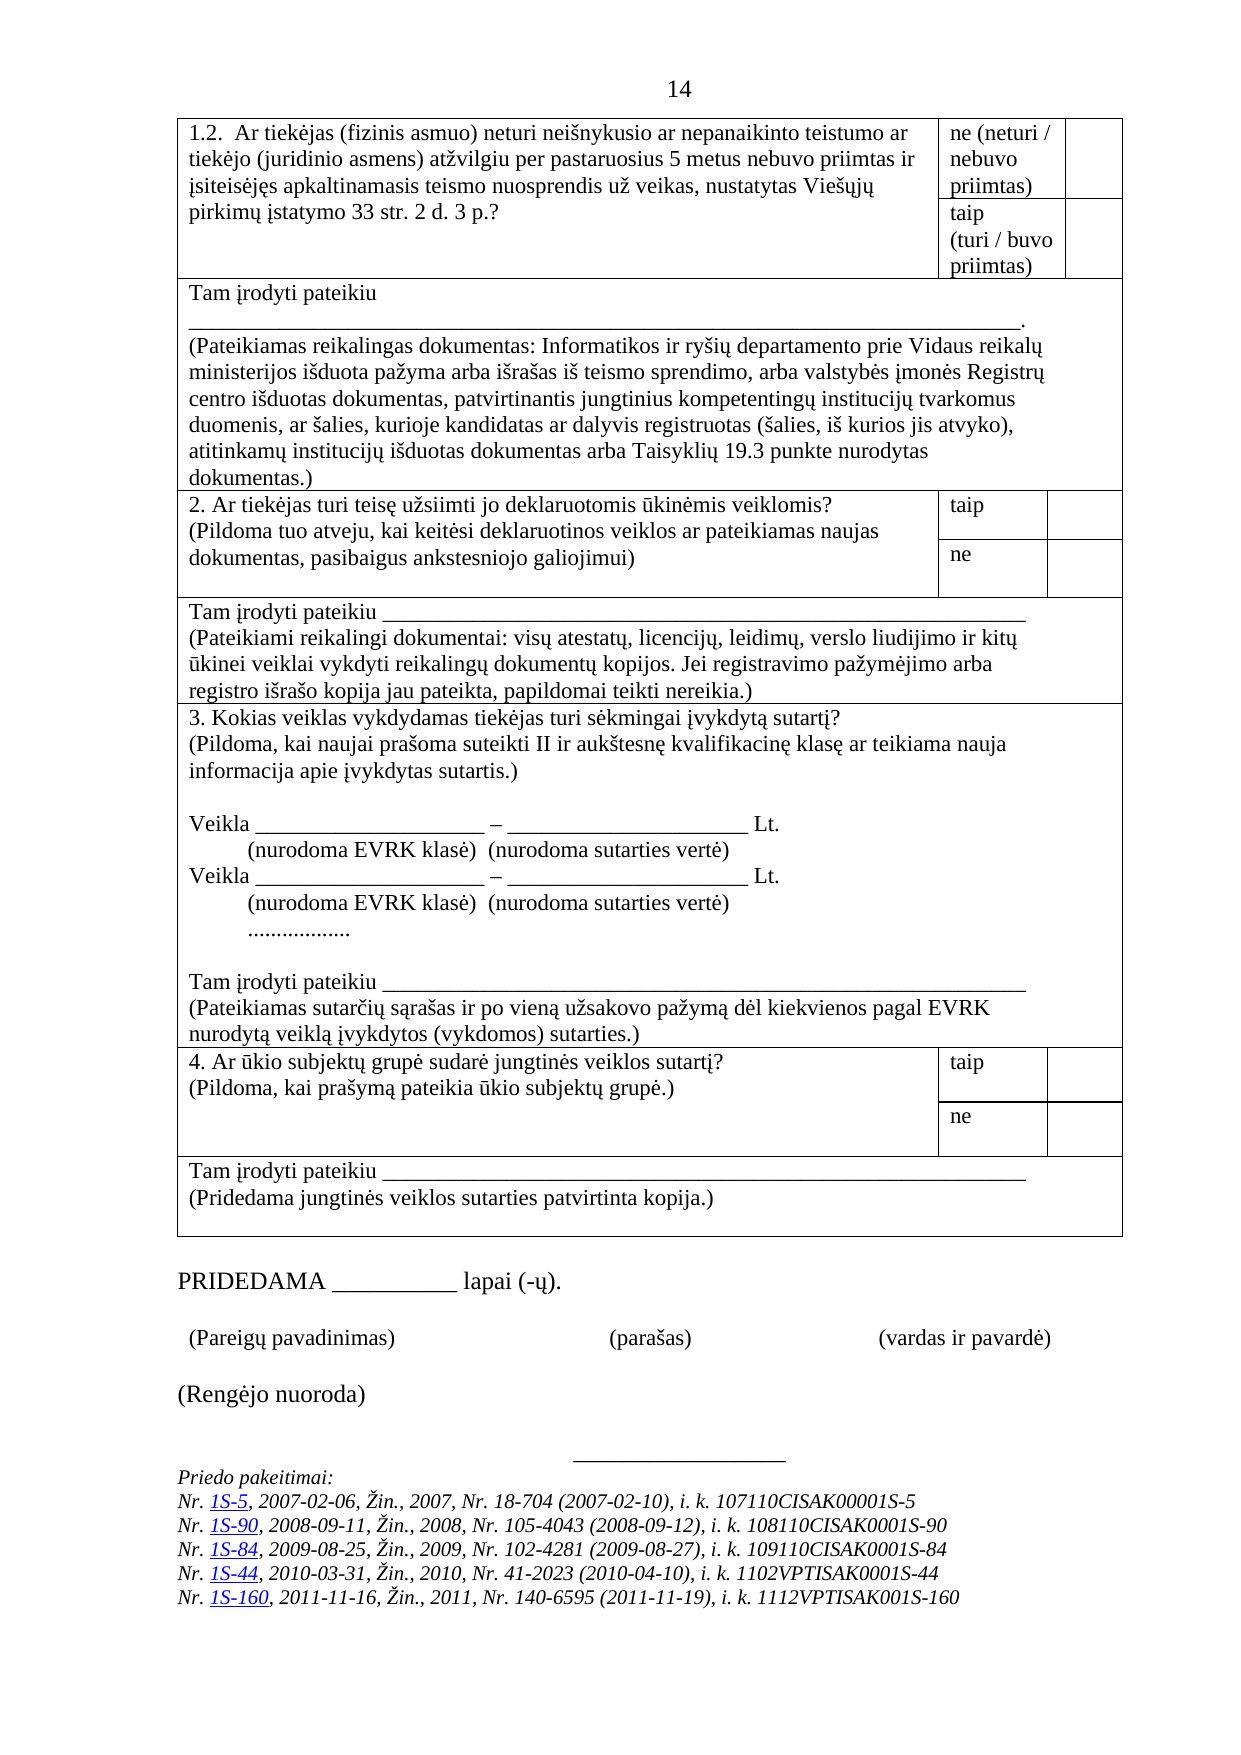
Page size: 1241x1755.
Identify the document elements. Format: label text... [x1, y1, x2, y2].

table_cell ne [939, 540, 1047, 597]
table_cell Tam įrodyti pateikiu (Pateikiami reikalingi dokumentai: visų atestatų, licencijų, leidimų, verslo liudijimo ir kitų ūkinei veiklai vykdyti reikalingų dokumentų kopijos. Jei registravimo pažymėjimo arba registro išrašo kopija jau pateikta, papildomai teikti nereikia.) [178, 598, 1063, 703]
text _________________ [177, 1436, 1181, 1465]
text Nr. 1S-44, 2010-03-31, Žin., 2010, Nr. 41-2023 (2010-04-10), i. k. 1102VPTISAK0001S-44 [177, 1561, 1181, 1585]
text PRIDEDAMA __________ lapai (-ų). [177, 1266, 1181, 1295]
table_cell ne [939, 1103, 1047, 1156]
table_cell [1064, 704, 1088, 1047]
table_cell taip [939, 1048, 1047, 1101]
table_cell [1066, 199, 1122, 278]
table_cell taip (turi / buvo priimtas) [939, 199, 1065, 278]
text Nr. 1S-90, 2008-09-11, Žin., 2008, Nr. 105-4043 (2008-09-12), i. k. 108110CISAK0001S-90 [177, 1513, 1181, 1537]
text Nr. 1S-5, 2007-02-06, Žin., 2007, Nr. 18-704 (2007-02-10), i. k. 107110CISAK00001S-5 [177, 1489, 1181, 1513]
table_cell [1064, 598, 1088, 703]
table_header (parašas) [493, 1324, 808, 1350]
table_cell 4. Ar ūkio subjektų grupė sudarė jungtinės veiklos sutartį? (Pildoma, kai prašymą pateikia ūkio subjektų grupė.) [178, 1048, 938, 1156]
table_cell [1066, 119, 1122, 198]
table_cell [1089, 1157, 1122, 1236]
text (Rengėjo nuoroda) [177, 1379, 1181, 1407]
table_cell [1048, 491, 1122, 539]
table_cell [1089, 598, 1122, 703]
text Nr. 1S-160, 2011-11-16, Žin., 2011, Nr. 140-6595 (2011-11-19), i. k. 1112VPTISAK001S-160 [177, 1585, 1181, 1609]
table_cell 3. Kokias veiklas vykdydamas tiekėjas turi sėkmingai įvykdytą sutartį? (Pildoma, kai naujai prašoma suteikti II ir aukštesnę kvalifikacinę klasę ar teikiama nauja informacija apie įvykdytas sutartis.) Veikla ____________________ – _____________________ Lt. (nurodoma EVRK klasė) (nurodoma sutarties vertė) Veikla ____________________ – _____________________ Lt. (nurodoma EVRK klasė) (nurodoma sutarties vertė) .................. Tam įrodyti pateikiu (Pateikiamas sutarčių sąrašas ir po vieną užsakovo pažymą dėl kiekvienos pagal EVRK nurodytą veiklą įvykdytos (vykdomos) sutarties.) [178, 704, 1063, 1047]
table_cell 1.2. Ar tiekėjas (fizinis asmuo) neturi neišnykusio ar nepanaikinto teistumo ar tiekėjo (juridinio asmens) atžvilgiu per pastaruosius 5 metus nebuvo priimtas ir įsiteisėjęs apkaltinamasis teismo nuosprendis už veikas, nustatytas Viešųjų pirkimų įstatymo 33 str. 2 d. 3 p.? [178, 119, 938, 278]
table_cell ne (neturi / nebuvo priimtas) [939, 119, 1065, 198]
table_cell [1064, 1157, 1088, 1236]
table_cell 2. Ar tiekėjas turi teisę užsiimti jo deklaruotomis ūkinėmis veiklomis? (Pildoma tuo atveju, kai keitėsi deklaruotinos veiklos ar pateikiamas naujas dokumentas, pasibaigus ankstesniojo galiojimui) [178, 491, 938, 597]
table_cell Tam įrodyti pateikiu _ . (Pateikiamas reikalingas dokumentas: Informatikos ir ryšių departamento prie Vidaus reikalų ministerijos išduota pažyma arba išrašas iš teismo sprendimo, arba valstybės įmonės Registrų centro išduotas dokumentas, patvirtinantis jungtinius kompetentingų institucijų tvarkomus duomenis, ar šalies, kurioje kandidatas ar dalyvis registruotas (šalies, iš kurios jis atvyko), atitinkamų institucijų išduotas dokumentas arba Taisyklių 19.3 punkte nurodytas dokumentas.) [178, 279, 1063, 490]
text Priedo pakeitimai: [177, 1465, 1181, 1489]
text Nr. 1S-84, 2009-08-25, Žin., 2009, Nr. 102-4281 (2009-08-27), i. k. 109110CISAK0001S-84 [177, 1537, 1181, 1561]
table_cell [1064, 279, 1088, 490]
table_cell [1089, 279, 1122, 490]
table_cell [1089, 704, 1122, 1047]
table_header (vardas ir pavardė) [808, 1324, 1122, 1350]
table_cell [1048, 1103, 1122, 1156]
table_cell [1048, 540, 1122, 597]
table_cell Tam įrodyti pateikiu (Pridedama jungtinės veiklos sutarties patvirtinta kopija.) [178, 1157, 1063, 1236]
table_cell taip [939, 491, 1047, 539]
table_cell [1048, 1048, 1122, 1101]
table_header (Pareigų pavadinimas) [177, 1324, 493, 1350]
